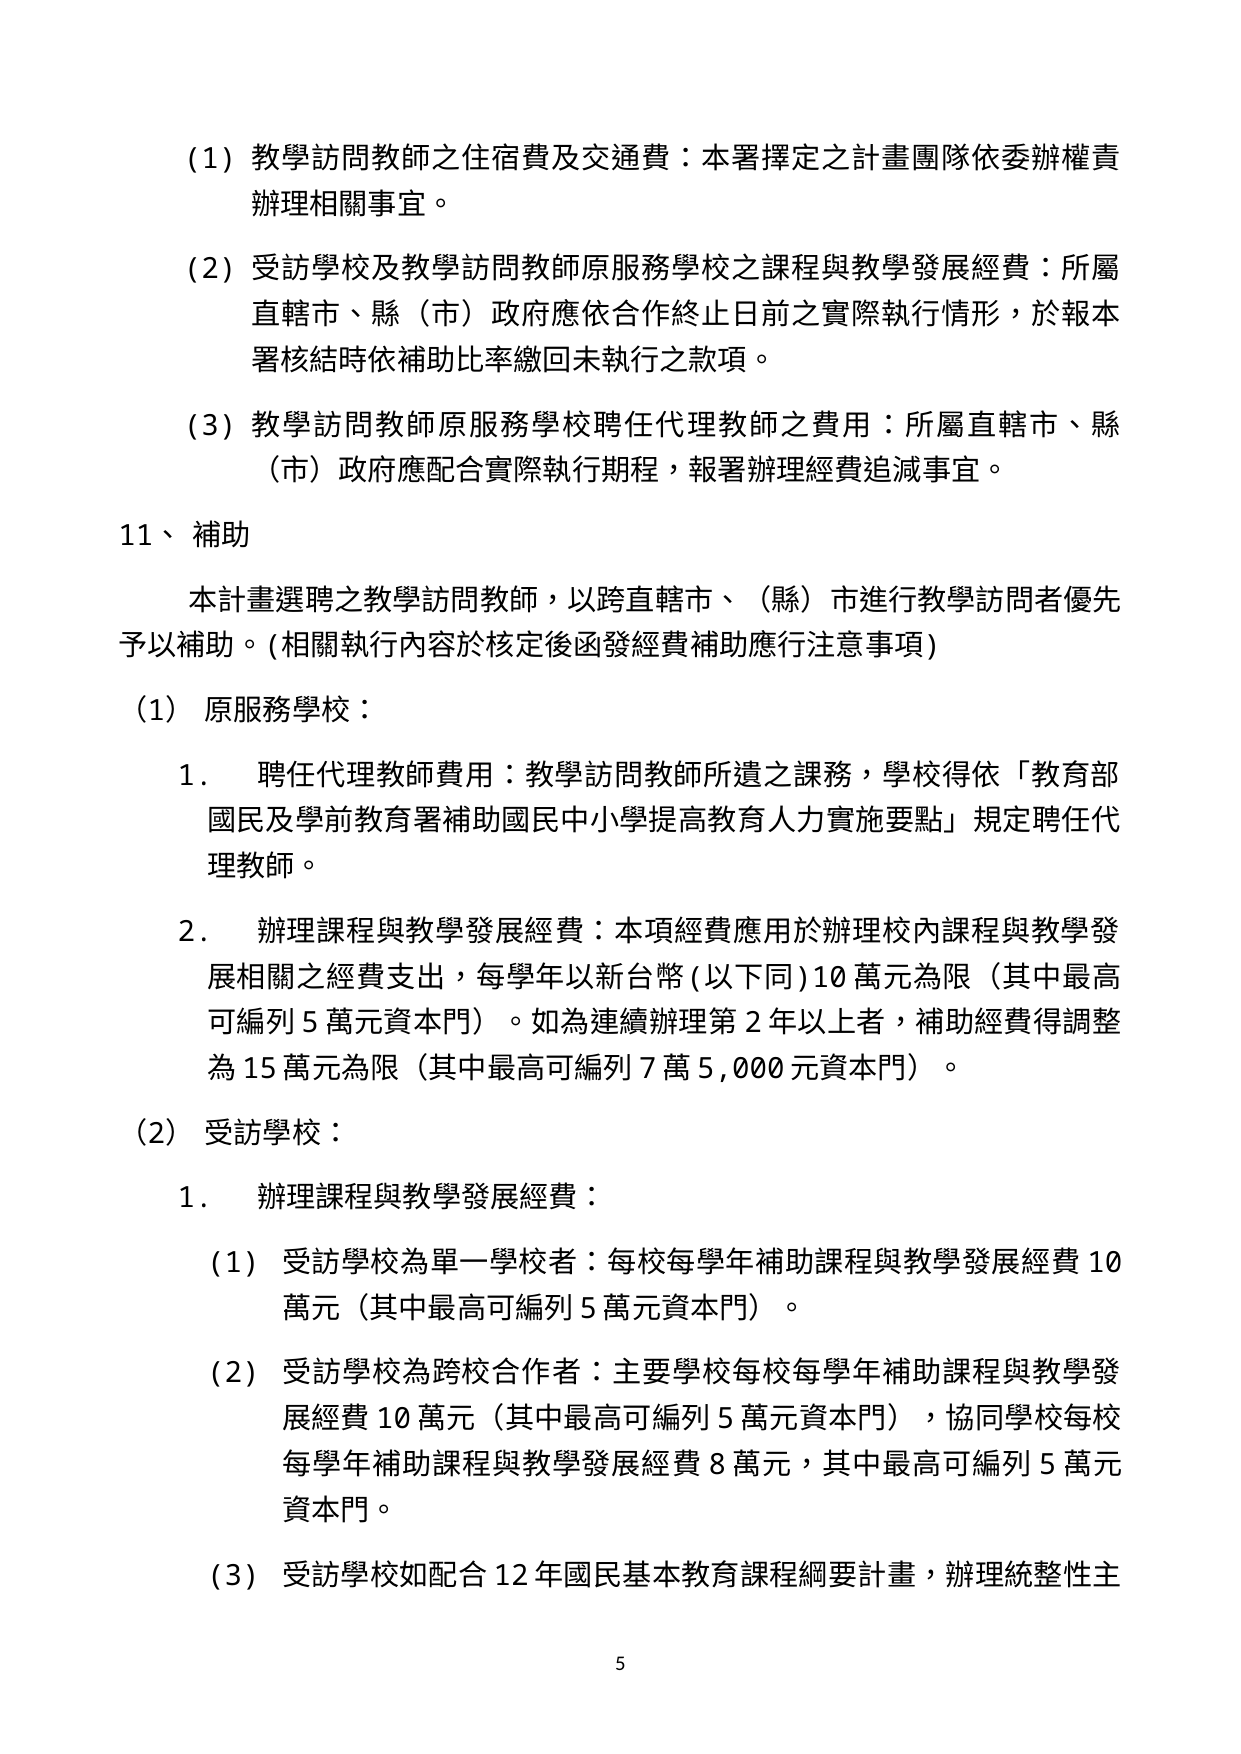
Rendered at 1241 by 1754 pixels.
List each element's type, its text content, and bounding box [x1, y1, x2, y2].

list 教學訪問教師原服務學校聘任代理教師之費用：所屬直轄市、縣（市）政府應配合實際執行期程，報署辦理經費追減事宜。 [236, 398, 1122, 490]
list 辦理課程與教學發展經費：本項經費應用於辦理校內課程與教學發展相關之經費支出，每學年以新台幣(以下同)10萬元為限（其中最高可編列5萬元資本門）。如為連續辦理第2年以上者，補助經費得調整為15萬元為限（其中最高可編列7萬5,000元資本門）。 [177, 904, 1122, 1088]
list 原服務學校： [118, 684, 1122, 729]
list 受訪學校： [118, 1107, 1122, 1152]
list 受訪學校為單一學校者：每校每學年補助課程與教學發展經費10萬元（其中最高可編列5萬元資本門）。 [207, 1236, 1122, 1327]
list 補助 [118, 509, 1122, 554]
list 教學訪問教師之住宿費及交通費：本署擇定之計畫團隊依委辦權責辦理相關事宜。 [236, 132, 1122, 223]
list 受訪學校及教學訪問教師原服務學校之課程與教學發展經費：所屬直轄市、縣（市）政府應依合作終止日前之實際執行情形，於報本署核結時依補助比率繳回未執行之款項。 [236, 242, 1122, 379]
list 受訪學校為跨校合作者：主要學校每校每學年補助課程與教學發展經費10萬元（其中最高可編列5萬元資本門），協同學校每校每學年補助課程與教學發展經費8萬元，其中最高可編列5萬元資本門。 [207, 1346, 1122, 1529]
list 受訪學校如配合12年國民基本教育課程綱要計畫，辦理統整性主 [207, 1548, 1122, 1594]
list 聘任代理教師費用：教學訪問教師所遺之課務，學校得依「教育部國民及學前教育署補助國民中小學提高教育人力實施要點」規定聘任代理教師。 [177, 748, 1122, 886]
text 本計畫選聘之教學訪問教師，以跨直轄市、（縣）市進行教學訪問者優先予以補助。(相關執行內容於核定後函發經費補助應行注意事項) [118, 573, 1122, 665]
list 辦理課程與教學發展經費： [177, 1171, 1122, 1217]
